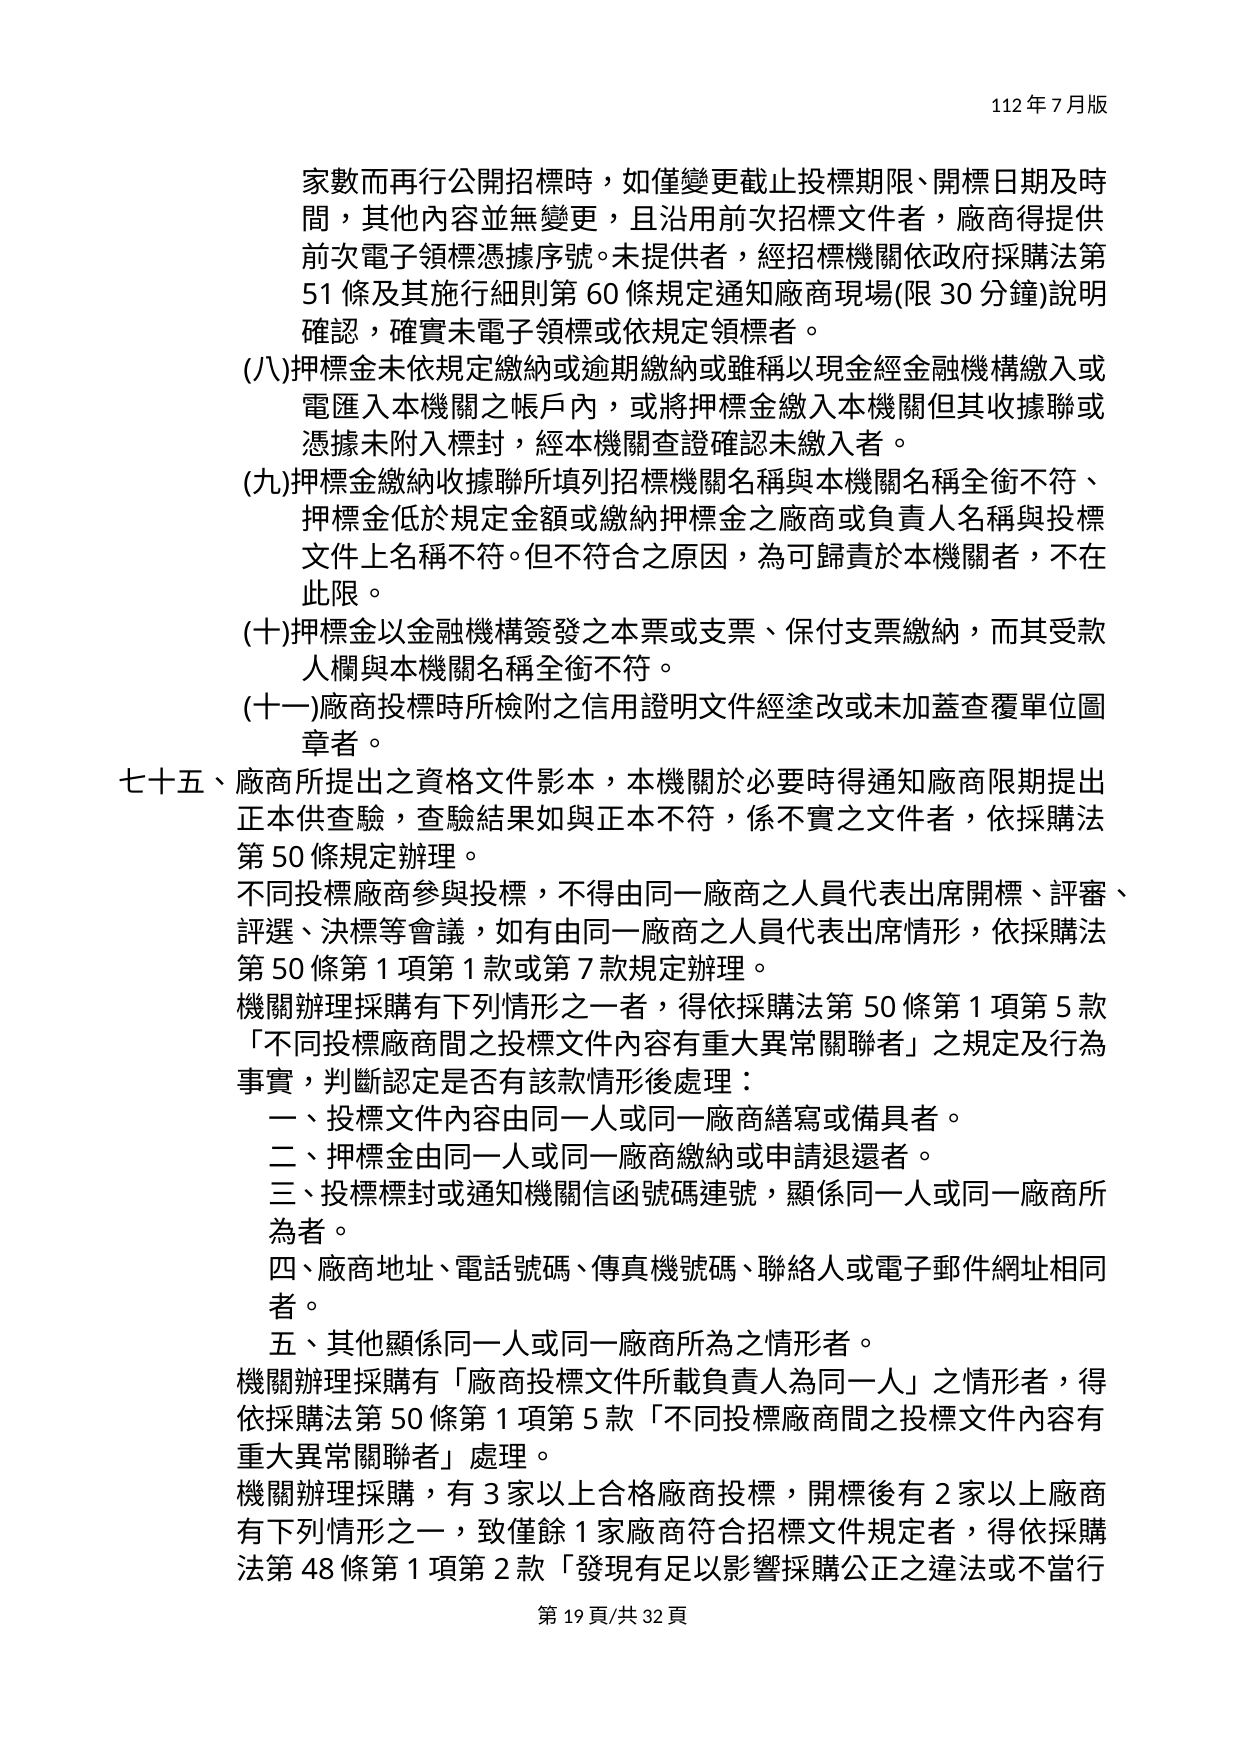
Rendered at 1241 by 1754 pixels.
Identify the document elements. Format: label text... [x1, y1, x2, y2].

text 三、投標標封或通知機關信函號碼連號，顯係同一人或同一廠商所為者。 [268, 1175, 1107, 1250]
text 不同投標廠商參與投標，不得由同一廠商之人員代表出席開標、評審、評選、決標等會議，如有由同一廠商之人員代表出席情形，依採購法第50條第1項第1款或第7款規定辦理。 [236, 875, 1107, 987]
text (十)押標金以金融機構簽發之本票或支票、保付支票繳納，而其受款人欄與本機關名稱全銜不符。 [243, 612, 1107, 687]
text 五、其他顯係同一人或同一廠商所為之情形者。 [236, 1325, 1107, 1362]
list 廠商所提出之資格文件影本，本機關於必要時得通知廠商限期提出正本供查驗，查驗結果如與正本不符，係不實之文件者，依採購法第50條規定辦理。 [118, 762, 1107, 875]
text (十一)廠商投標時所檢附之信用證明文件經塗改或未加蓋查覆單位圖章者。 [243, 687, 1107, 762]
text 一、投標文件內容由同一人或同一廠商繕寫或備具者。 [268, 1100, 1107, 1137]
text 四、廠商地址、電話號碼、傳真機號碼、聯絡人或電子郵件網址相同者。 [268, 1250, 1107, 1325]
text 家數而再行公開招標時，如僅變更截止投標期限、開標日期及時間，其他內容並無變更，且沿用前次招標文件者，廠商得提供前次電子領標憑據序號。未提供者，經招標機關依政府採購法第51條及其施行細則第60條規定通知廠商現場(限30分鐘)說明確認，確實未電子領標或依規定領標者。 [243, 162, 1107, 350]
text 二、押標金由同一人或同一廠商繳納或申請退還者。 [236, 1137, 1107, 1175]
text 機關辦理採購，有3家以上合格廠商投標，開標後有2家以上廠商有下列情形之一，致僅餘1家廠商符合招標文件規定者，得依採購法第48條第1項第2款「發現有足以影響採購公正之違法或不當行為者」或第50條第1項第7款「其他影響採購公正之違反法令行為」之規定及行為事實，判斷認定是否有各該款情形後處理： [236, 1475, 1107, 1587]
text 機關辦理採購有「廠商投標文件所載負責人為同一人」之情形者，得依採購法第50條第1項第5款「不同投標廠商間之投標文件內容有重大異常關聯者」處理。 [236, 1362, 1107, 1475]
text (八)押標金未依規定繳納或逾期繳納或雖稱以現金經金融機構繳入或電匯入本機關之帳戶內，或將押標金繳入本機關但其收據聯或憑據未附入標封，經本機關查證確認未繳入者。 [243, 350, 1107, 462]
text (九)押標金繳納收據聯所填列招標機關名稱與本機關名稱全銜不符、押標金低於規定金額或繳納押標金之廠商或負責人名稱與投標文件上名稱不符。但不符合之原因，為可歸責於本機關者，不在此限。 [243, 462, 1107, 612]
text 機關辦理採購有下列情形之一者，得依採購法第50條第1項第5款「不同投標廠商間之投標文件內容有重大異常關聯者」之規定及行為事實，判斷認定是否有該款情形後處理： [236, 987, 1107, 1100]
